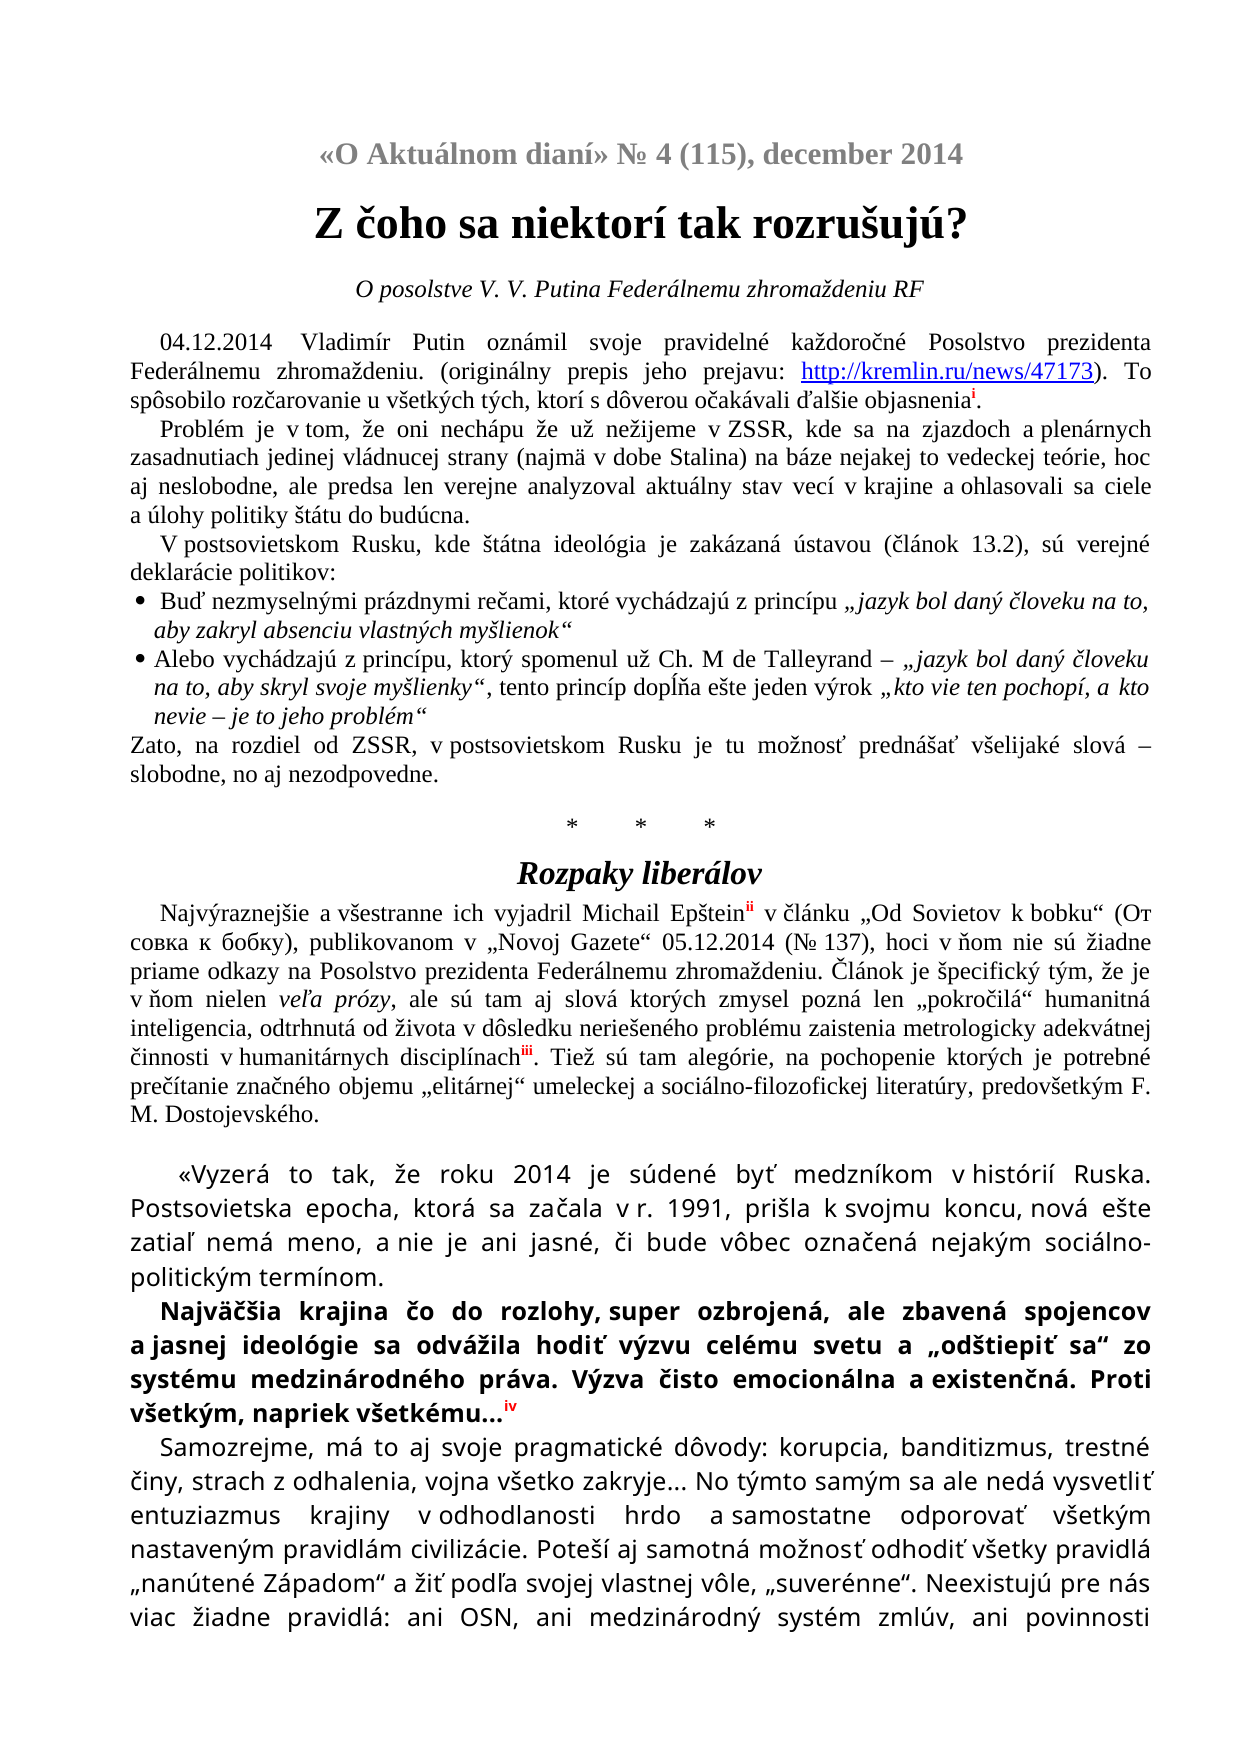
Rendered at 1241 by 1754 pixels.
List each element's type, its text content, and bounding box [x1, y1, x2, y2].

text Samozrejme, má to aj svoje pragmatické dôvody: korupcia, banditizmus, trestné činy, strach z odhalenia, vojna všetko zakryje... No týmto samým sa ale nedá vysvetliť entuziazmus krajiny v odhodlanosti hrdo a samostatne odporovať všetkým nastaveným pravidlám civilizácie. Poteší aj samotná možnosť odhodiť všetky pravidlá „nanútené Západom“ a žiť podľa svojej vlastnej vôle, „suverénne“. Neexistujú pre nás viac žiadne pravidlá: ani OSN, ani medzinárodný systém zmlúv, ani povinnosti [130, 1429, 1152, 1634]
title Z čoho sa niektorí tak rozrušujú? [130, 196, 1152, 249]
text «Vyzerá to tak, že roku 2014 je súdené byť medzníkom v histórií Ruska. Postsovietska epocha, ktorá sa začala v r. 1991, prišla k svojmu koncu, nová ešte zatiaľ nemá meno, a nie je ani jasné, či bude vôbec označená nejakým sociálno-politickým termínom. [130, 1157, 1152, 1293]
text O posolstve V. V. Putina Federálnemu zhromaždeniu RF [130, 274, 1152, 302]
text * * * [130, 812, 1152, 841]
text Najvýraznejšie a všestranne ich vyjadril Michail Epštein v článku „Od Sovietov k bobku“ (От совка к бобку), publikovanom v „Novoj Gazete“ 05.12.2014 (№ 137), hoci v ňom nie sú žiadne priame odkazy na Posolstvo prezidenta Federálnemu zhromaždeniu. Článok je špecifický tým, že je v ňom nielen veľa prózy, ale sú tam aj slová ktorých zmysel pozná len „pokročilá“ humanitná inteligencia, odtrhnutá od života v dôsledku neriešeného problému zaistenia metrologicky adekvátnej činnosti v humanitárnych disciplínach. Tiež sú tam alegórie, na pochopenie ktorých je potrebné prečítanie značného objemu „elitárnej“ umeleckej a sociálno-filozofickej literatúry, predovšetkým F. M. Dostojevského. [130, 898, 1152, 1128]
text Problém je v tom, že oni nechápu že už nežijeme v ZSSR, kde sa na zjazdoch a plenárnych zasadnutiach jedinej vládnucej strany (najmä v dobe Stalina) na báze nejakej to vedeckej teórie, hoc aj neslobodne, ale predsa len verejne analyzoval aktuálny stav vecí v krajine a ohlasovali sa ciele a úlohy politiky štátu do budúcna. [130, 414, 1152, 529]
list Buď nezmyselnými prázdnymi rečami, ktoré vychádzajú z princípu „jazyk bol daný človeku na to, aby zakryl absenciu vlastných myšlienok“ [136, 586, 1152, 644]
subtitle Rozpaky liberálov [130, 854, 1152, 892]
text V postsovietskom Rusku, kde štátna ideológia je zakázaná ústavou (článok 13.2), sú verejné deklarácie politikov: [130, 529, 1152, 586]
text Zato, na rozdiel od ZSSR, v postsovietskom Rusku je tu možnosť prednášať všelijaké slová – slobodne, no aj nezodpovedne. [130, 730, 1152, 787]
text Najväčšia krajina čo do rozlohy, super ozbrojená, ale zbavená spojencov a jasnej ideológie sa odvážila hodiť výzvu celému svetu a „odštiepiť sa“ zo systému medzinárodného práva. Výzva čisto emocionálna a existenčná. Proti všetkým, napriek všetkému... [130, 1293, 1152, 1429]
text «O Aktuálnom dianí» № 4 (115), december 2014 [130, 135, 1152, 171]
text 04.12.2014 Vladimír Putin oznámil svoje pravidelné každoročné Posolstvo prezidenta Federálnemu zhromaždeniu. (originálny prepis jeho prejavu: http://kremlin.ru/news/47173). To spôsobilo rozčarovanie u všetkých tých, ktorí s dôverou očakávali ďalšie objasnenia. [130, 327, 1152, 414]
list Alebo vychádzajú z princípu, ktorý spomenul už Ch. M de Talleyrand – „jazyk bol daný človeku na to, aby skryl svoje myšlienky“, tento princíp dopĺňa ešte jeden výrok „kto vie ten pochopí, a kto nevie – je to jeho problém“ [136, 644, 1152, 730]
